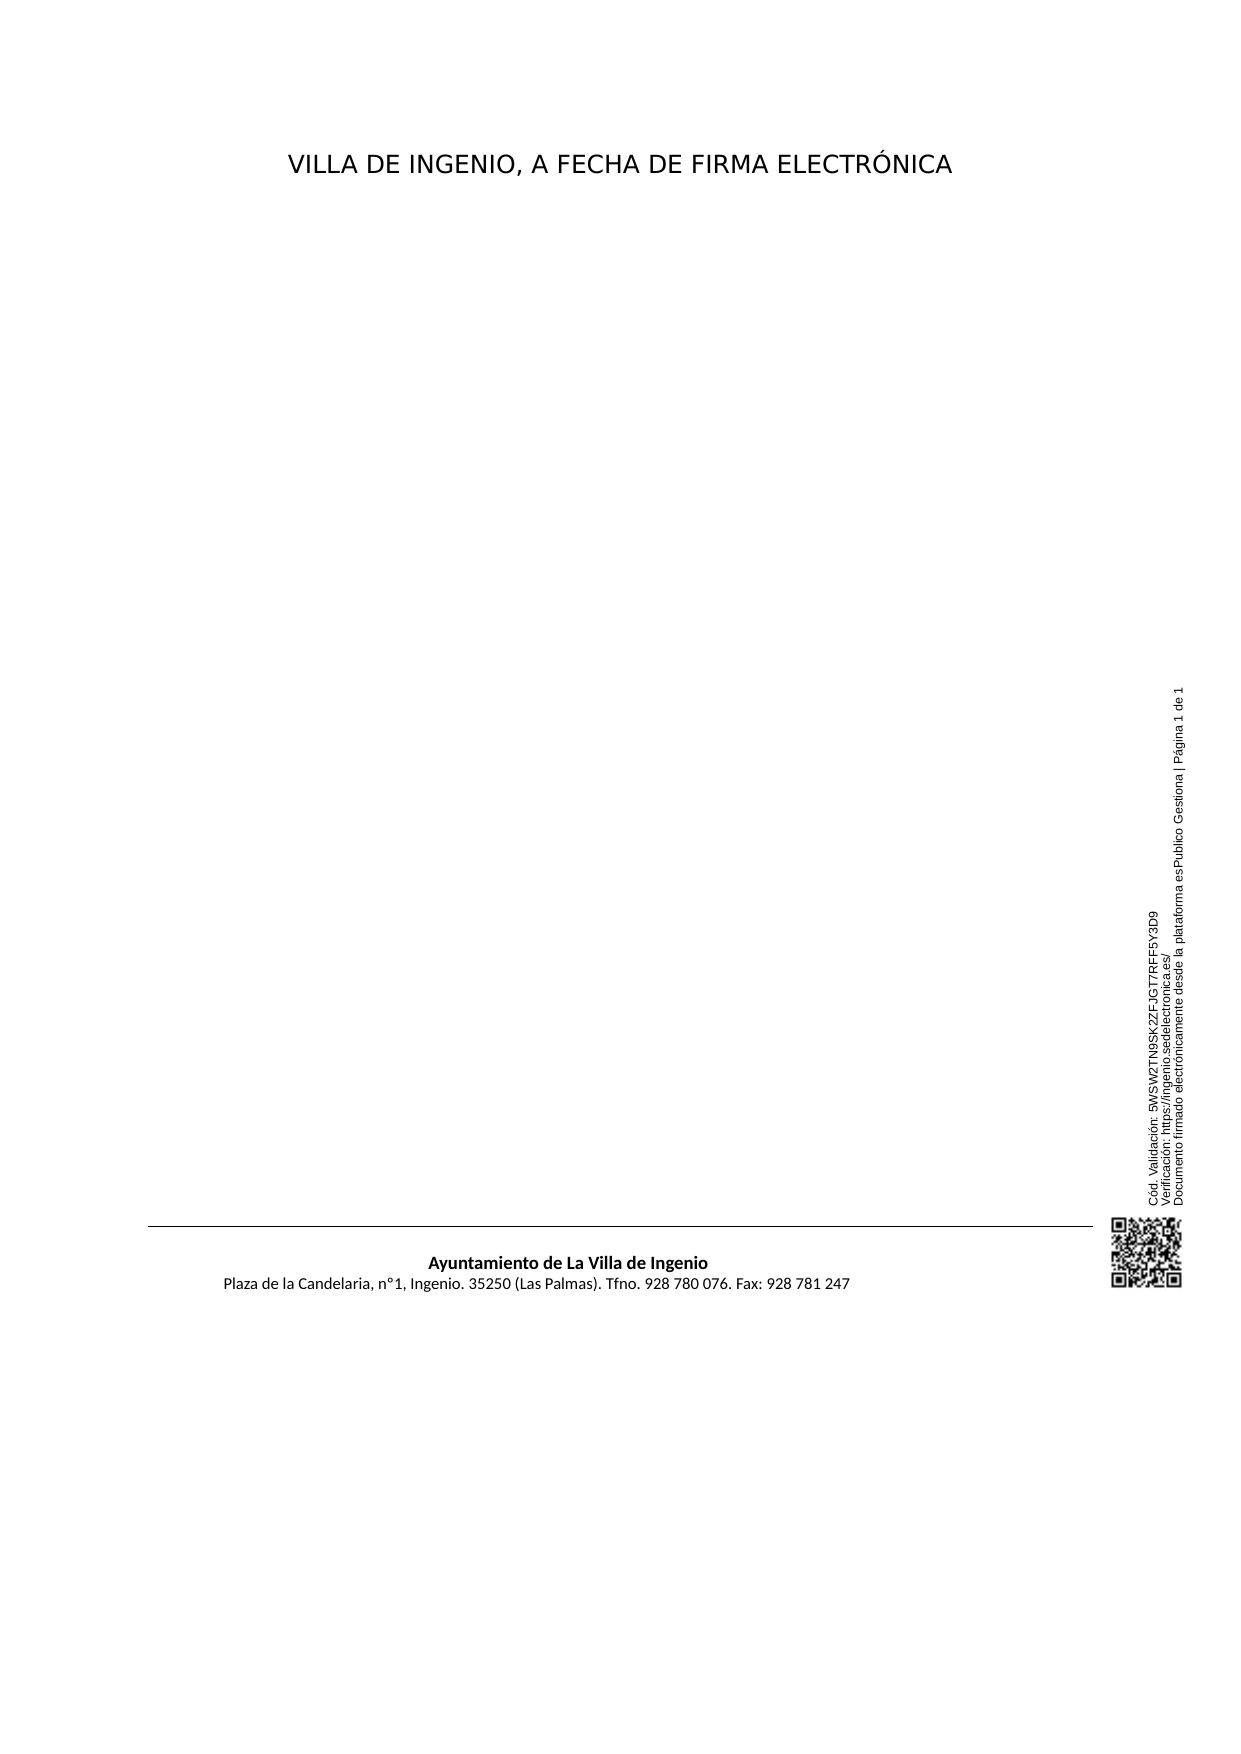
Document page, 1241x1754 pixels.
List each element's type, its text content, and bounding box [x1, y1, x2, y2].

subtitle VILLA DE INGENIO, A FECHA DE FIRMA ELECTRÓNICA [148, 150, 1092, 179]
